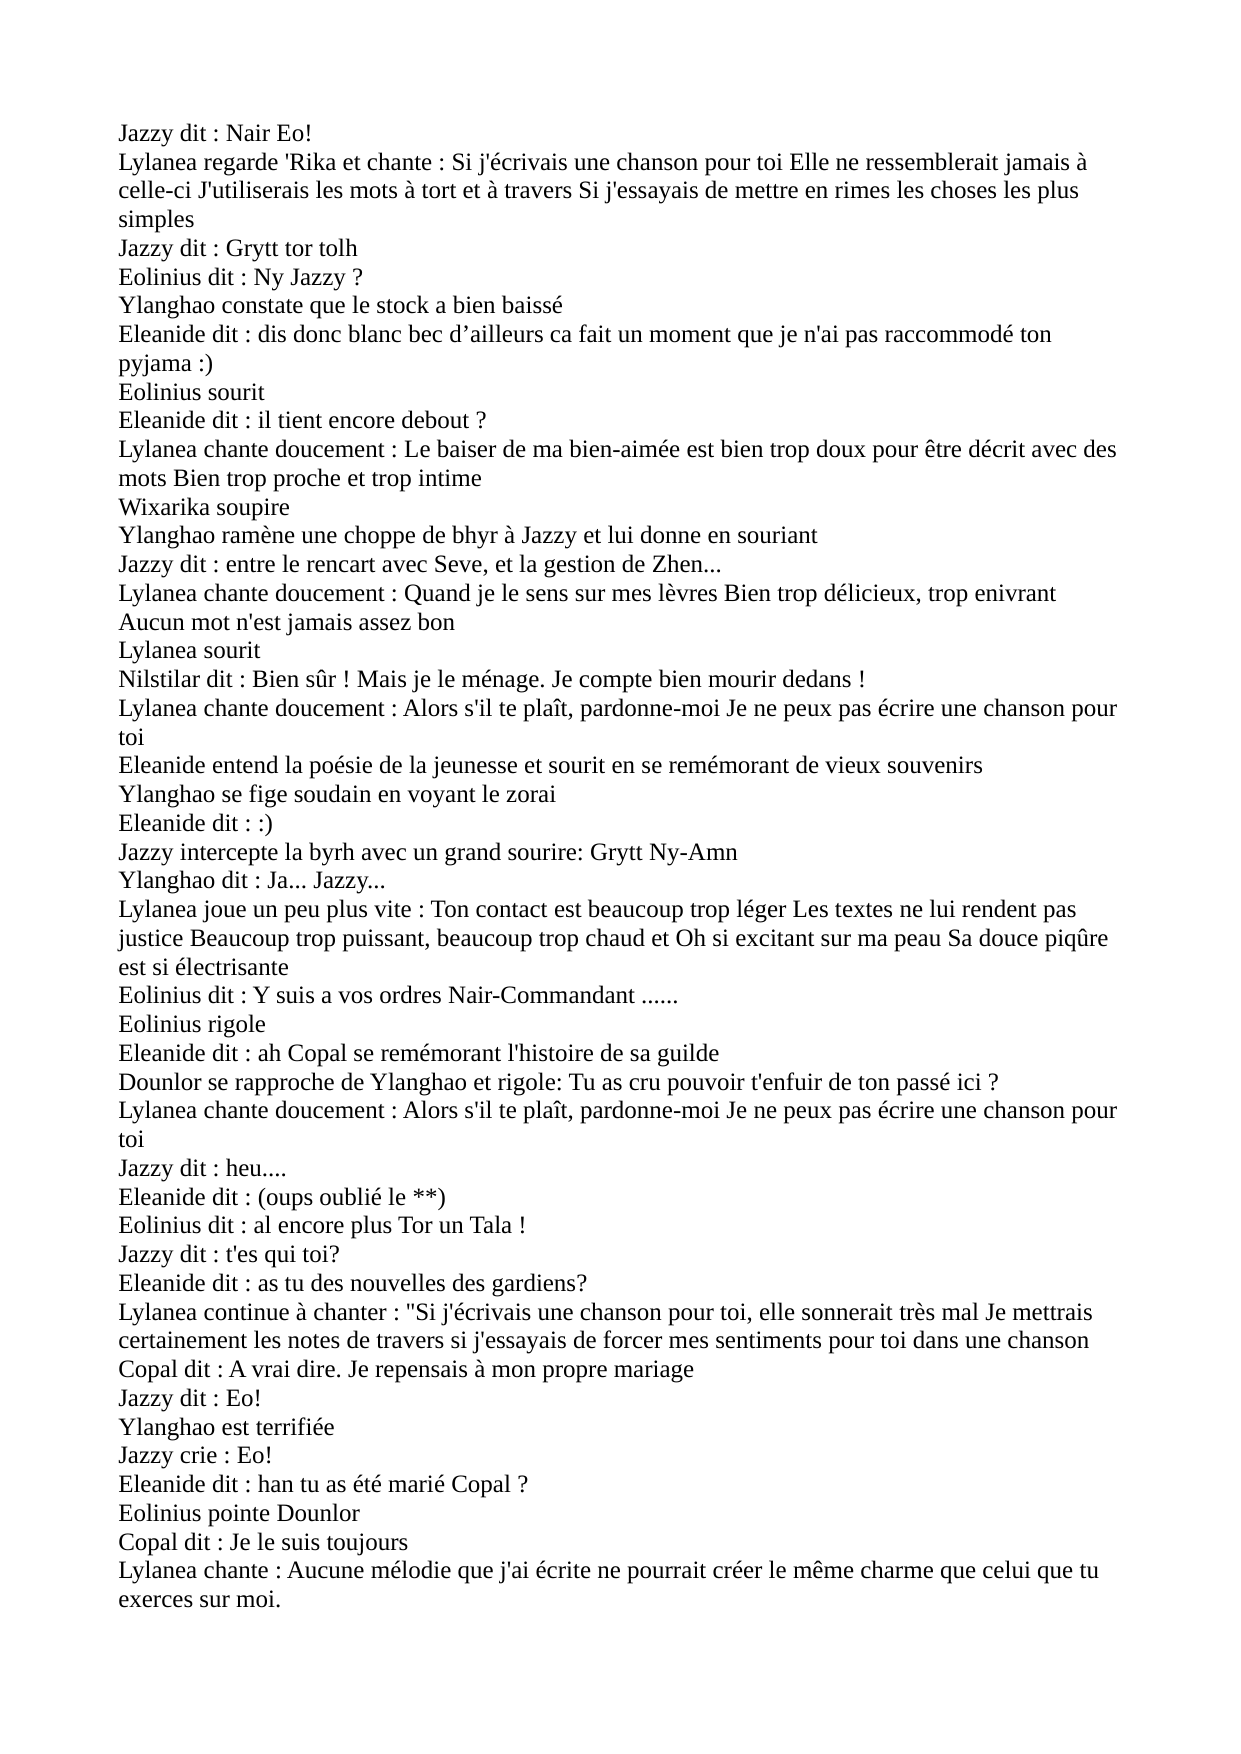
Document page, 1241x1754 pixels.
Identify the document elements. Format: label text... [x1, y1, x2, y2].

text Lylanea chante doucement : Le baiser de ma bien-aimée est bien trop doux pour être décrit avec des mots Bien trop proche et trop intime [118, 434, 1122, 492]
text Eleanide dit : ah Copal se remémorant l'histoire de sa guilde [118, 1038, 1122, 1067]
text Ylanghao se fige soudain en voyant le zorai [118, 779, 1122, 808]
text Eleanide entend la poésie de la jeunesse et sourit en se remémorant de vieux souvenirs [118, 751, 1122, 779]
text Jazzy crie : Eo! [118, 1441, 1122, 1469]
text Jazzy dit : t'es qui toi? [118, 1239, 1122, 1268]
text Jazzy dit : heu.... [118, 1153, 1122, 1182]
text Eleanide dit : (oups oublié le **) [118, 1182, 1122, 1211]
text Jazzy dit : Eo! [118, 1383, 1122, 1412]
text Eolinius dit : Y suis a vos ordres Nair-Commandant ...... [118, 981, 1122, 1009]
text Wixarika soupire [118, 492, 1122, 521]
text Nilstilar dit : Bien sûr ! Mais je le ménage. Je compte bien mourir dedans ! [118, 664, 1122, 693]
text Jazzy dit : Grytt tor tolh [118, 233, 1122, 262]
text Jazzy dit : entre le rencart avec Seve, et la gestion de Zhen... [118, 549, 1122, 578]
text Lylanea chante doucement : Alors s'il te plaît, pardonne-moi Je ne peux pas écrire une chanson pour toi [118, 693, 1122, 751]
text Jazzy dit : Nair Eo! [118, 118, 1122, 147]
text Lylanea sourit [118, 636, 1122, 664]
text Ylanghao est terrifiée [118, 1412, 1122, 1441]
text Ylanghao constate que le stock a bien baissé [118, 291, 1122, 319]
text Copal dit : A vrai dire. Je repensais à mon propre mariage [118, 1354, 1122, 1383]
text Lylanea chante doucement : Quand je le sens sur mes lèvres Bien trop délicieux, trop enivrant Aucun mot n'est jamais assez bon [118, 578, 1122, 636]
text Dounlor se rapproche de Ylanghao et rigole: Tu as cru pouvoir t'enfuir de ton passé ici ? [118, 1067, 1122, 1096]
text Eolinius pointe Dounlor [118, 1498, 1122, 1527]
text Jazzy intercepte la byrh avec un grand sourire: Grytt Ny-Amn [118, 837, 1122, 866]
text Lylanea regarde 'Rika et chante : Si j'écrivais une chanson pour toi Elle ne ressemblerait jamais à celle-ci J'utiliserais les mots à tort et à travers Si j'essayais de mettre en rimes les choses les plus simples [118, 147, 1122, 233]
text Lylanea joue un peu plus vite : Ton contact est beaucoup trop léger Les textes ne lui rendent pas justice Beaucoup trop puissant, beaucoup trop chaud et Oh si excitant sur ma peau Sa douce piqûre est si électrisante [118, 894, 1122, 981]
text Lylanea chante doucement : Alors s'il te plaît, pardonne-moi Je ne peux pas écrire une chanson pour toi [118, 1096, 1122, 1153]
text Eleanide dit : :) [118, 808, 1122, 837]
text Eleanide dit : il tient encore debout ? [118, 406, 1122, 434]
text Lylanea chante : Aucune mélodie que j'ai écrite ne pourrait créer le même charme que celui que tu exerces sur moi. [118, 1556, 1122, 1613]
text Ylanghao dit : Ja... Jazzy... [118, 866, 1122, 894]
text Copal dit : Je le suis toujours [118, 1527, 1122, 1556]
text Eolinius dit : al encore plus Tor un Tala ! [118, 1211, 1122, 1239]
text Eolinius rigole [118, 1009, 1122, 1038]
text Eolinius dit : Ny Jazzy ? [118, 262, 1122, 291]
text Eleanide dit : han tu as été marié Copal ? [118, 1469, 1122, 1498]
text Ylanghao ramène une choppe de bhyr à Jazzy et lui donne en souriant [118, 521, 1122, 549]
text Eolinius sourit [118, 377, 1122, 406]
text Eleanide dit : as tu des nouvelles des gardiens? [118, 1268, 1122, 1297]
text Eleanide dit : dis donc blanc bec d’ailleurs ca fait un moment que je n'ai pas raccommodé ton pyjama :) [118, 319, 1122, 377]
text Lylanea continue à chanter : ''Si j'écrivais une chanson pour toi, elle sonnerait très mal Je mettrais certainement les notes de travers si j'essayais de forcer mes sentiments pour toi dans une chanson [118, 1297, 1122, 1354]
